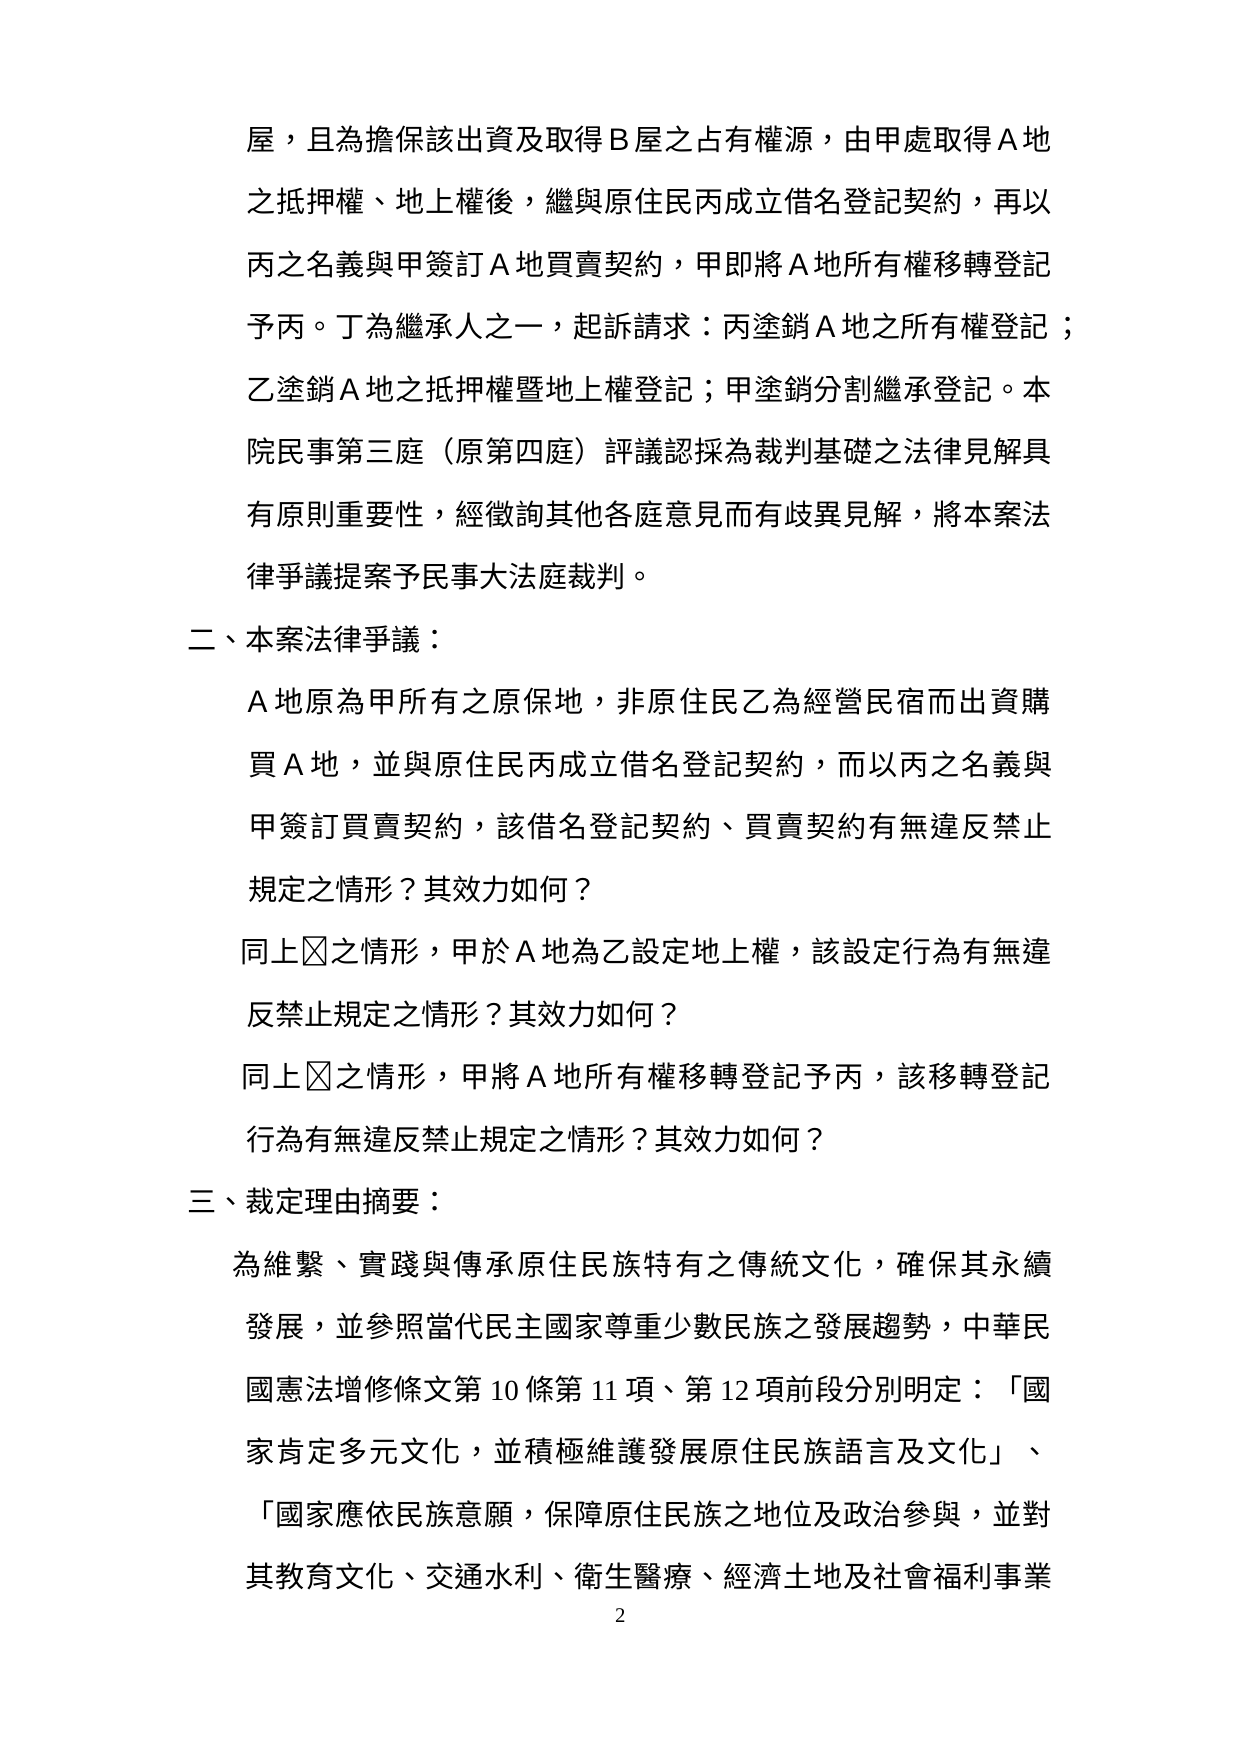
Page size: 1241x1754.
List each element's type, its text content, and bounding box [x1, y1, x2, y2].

text 二、本案法律爭議： [187, 596, 1053, 658]
text 三、裁定理由摘要： [187, 1158, 1053, 1221]
text 為維繫、實踐與傳承原住民族特有之傳統文化，確保其永續 發展，並參照當代民主國家尊重少數民族之發展趨勢，中華民國憲法增修條文第10條第11項、第12項前段分別明定：「國家肯定多元文化，並積極維護發展原住民族語言及文化」、「國家應依民族意願，保障原住民族之地位及政治參與，並對其教育文化、交通水利、衛生醫療、經濟土地及社會福利事業予以保障扶助並促其發展，其辦法另以法律定之」，以之作為基本國策（下稱保障原住民族國策）。此為憲法之價值選擇，具公益目的，為有拘束力之憲法規範，司法機關有遵守之義務，並據以判斷相關法令是否符合「積極維護發展原住民族文化，保障扶助原住民族之經濟土地並促其發展」之憲法價值。 [187, 1221, 1053, 1596]
text Ａ地原為甲所有之原保地，非原住民乙為經營民宿而出資購 買Ａ地，並與原住民丙成立借名登記契約，而以丙之名義與 甲簽訂買賣契約，該借名登記契約、買賣契約有無違反禁止 規定之情形？其效力如何？ [219, 658, 1053, 908]
text 同上之情形，甲將Ａ地所有權移轉登記予丙，該移轉登記 行為有無違反禁止規定之情形？其效力如何？ [217, 1033, 1053, 1158]
text 同上之情形，甲於Ａ地為乙設定地上權，該設定行為有無違反禁止規定之情形？其效力如何？ [216, 908, 1053, 1033]
text 甲（原住民）以未經全體繼承人同意之協議書，於辦理繼承分割登記後，將屬原住民保留地（下稱原保地）之遺產Ａ地登記為其所有。嗣非原住民乙為經營民宿，出資購買Ａ地及興建Ｂ屋，且為擔保該出資及取得Ｂ屋之占有權源，由甲處取得Ａ地之抵押權、地上權後，繼與原住民丙成立借名登記契約，再以丙之名義與甲簽訂Ａ地買賣契約，甲即將Ａ地所有權移轉登記予丙。丁為繼承人之一，起訴請求：丙塗銷Ａ地之所有權登記；乙塗銷Ａ地之抵押權暨地上權登記；甲塗銷分割繼承登記。本院民事第三庭（原第四庭）評議認採為裁判基礎之法律見解具有原則重要性，經徵詢其他各庭意見而有歧異見解，將本案法律爭議提案予民事大法庭裁判。 [246, 96, 1053, 596]
